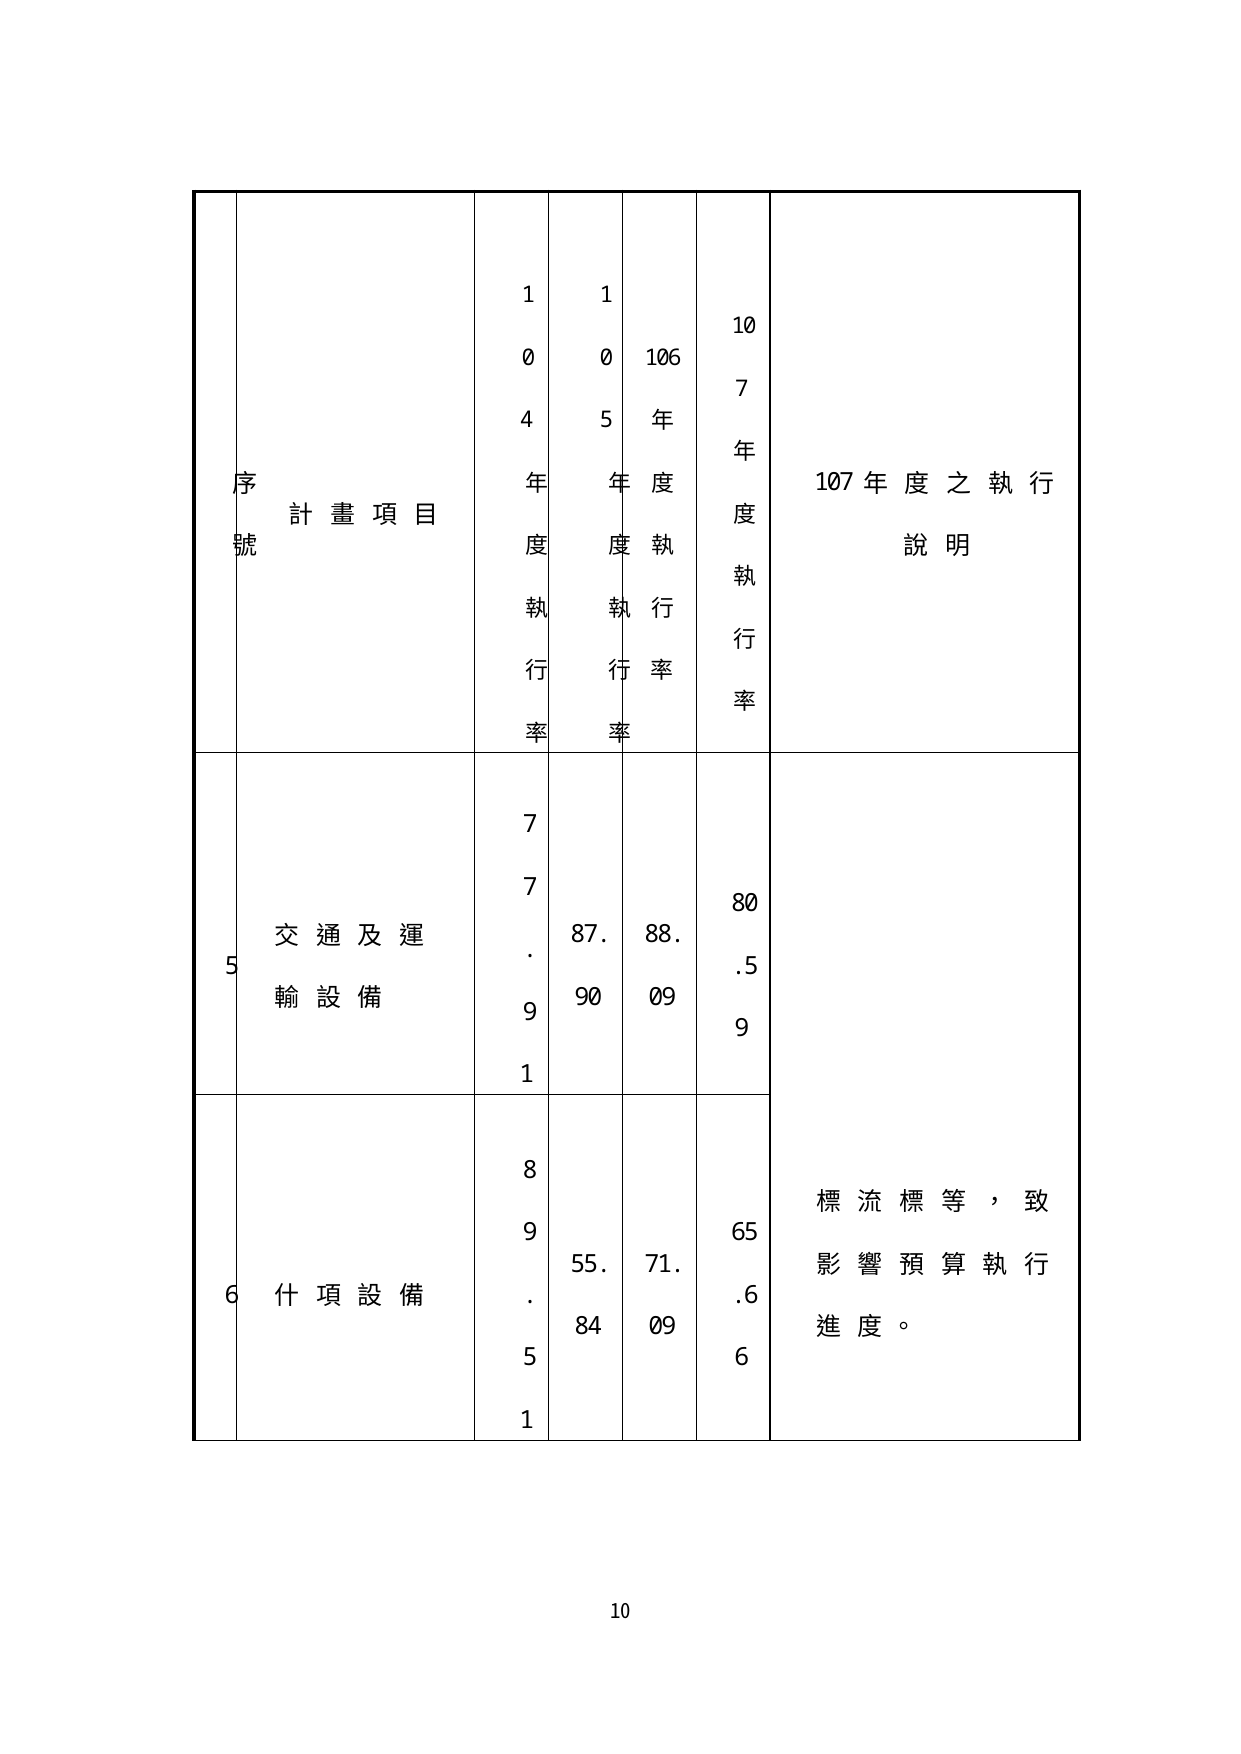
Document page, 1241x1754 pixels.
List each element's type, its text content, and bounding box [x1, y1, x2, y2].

table_header 104年度執行率 [475, 193, 548, 752]
table_cell 87.90 [549, 753, 622, 1094]
table_cell 6 [196, 1095, 236, 1439]
table_header 107年度之執行說明 [771, 193, 1078, 752]
table_header 計畫項目 [237, 193, 474, 752]
table_cell 88.09 [623, 753, 696, 1094]
table_header 106年度執行率 [623, 193, 696, 752]
table_cell 標流標等，致影響預算執行進度。 [771, 753, 1078, 1439]
table_cell 71.09 [623, 1095, 696, 1439]
table_cell 什項設備 [237, 1095, 474, 1439]
table_cell 5 [196, 753, 236, 1094]
table_cell 89.51 [475, 1095, 548, 1439]
table_cell 77.91 [475, 753, 548, 1094]
table_cell 交通及運輸設備 [237, 753, 474, 1094]
table_cell 55.84 [549, 1095, 622, 1439]
table_cell 80.59 [697, 753, 769, 1094]
table_header 105年度執行率 [549, 193, 622, 752]
table_cell 65.66 [697, 1095, 769, 1439]
table_header 107年度執行率 [697, 193, 769, 752]
table_header 序號 [196, 193, 236, 752]
